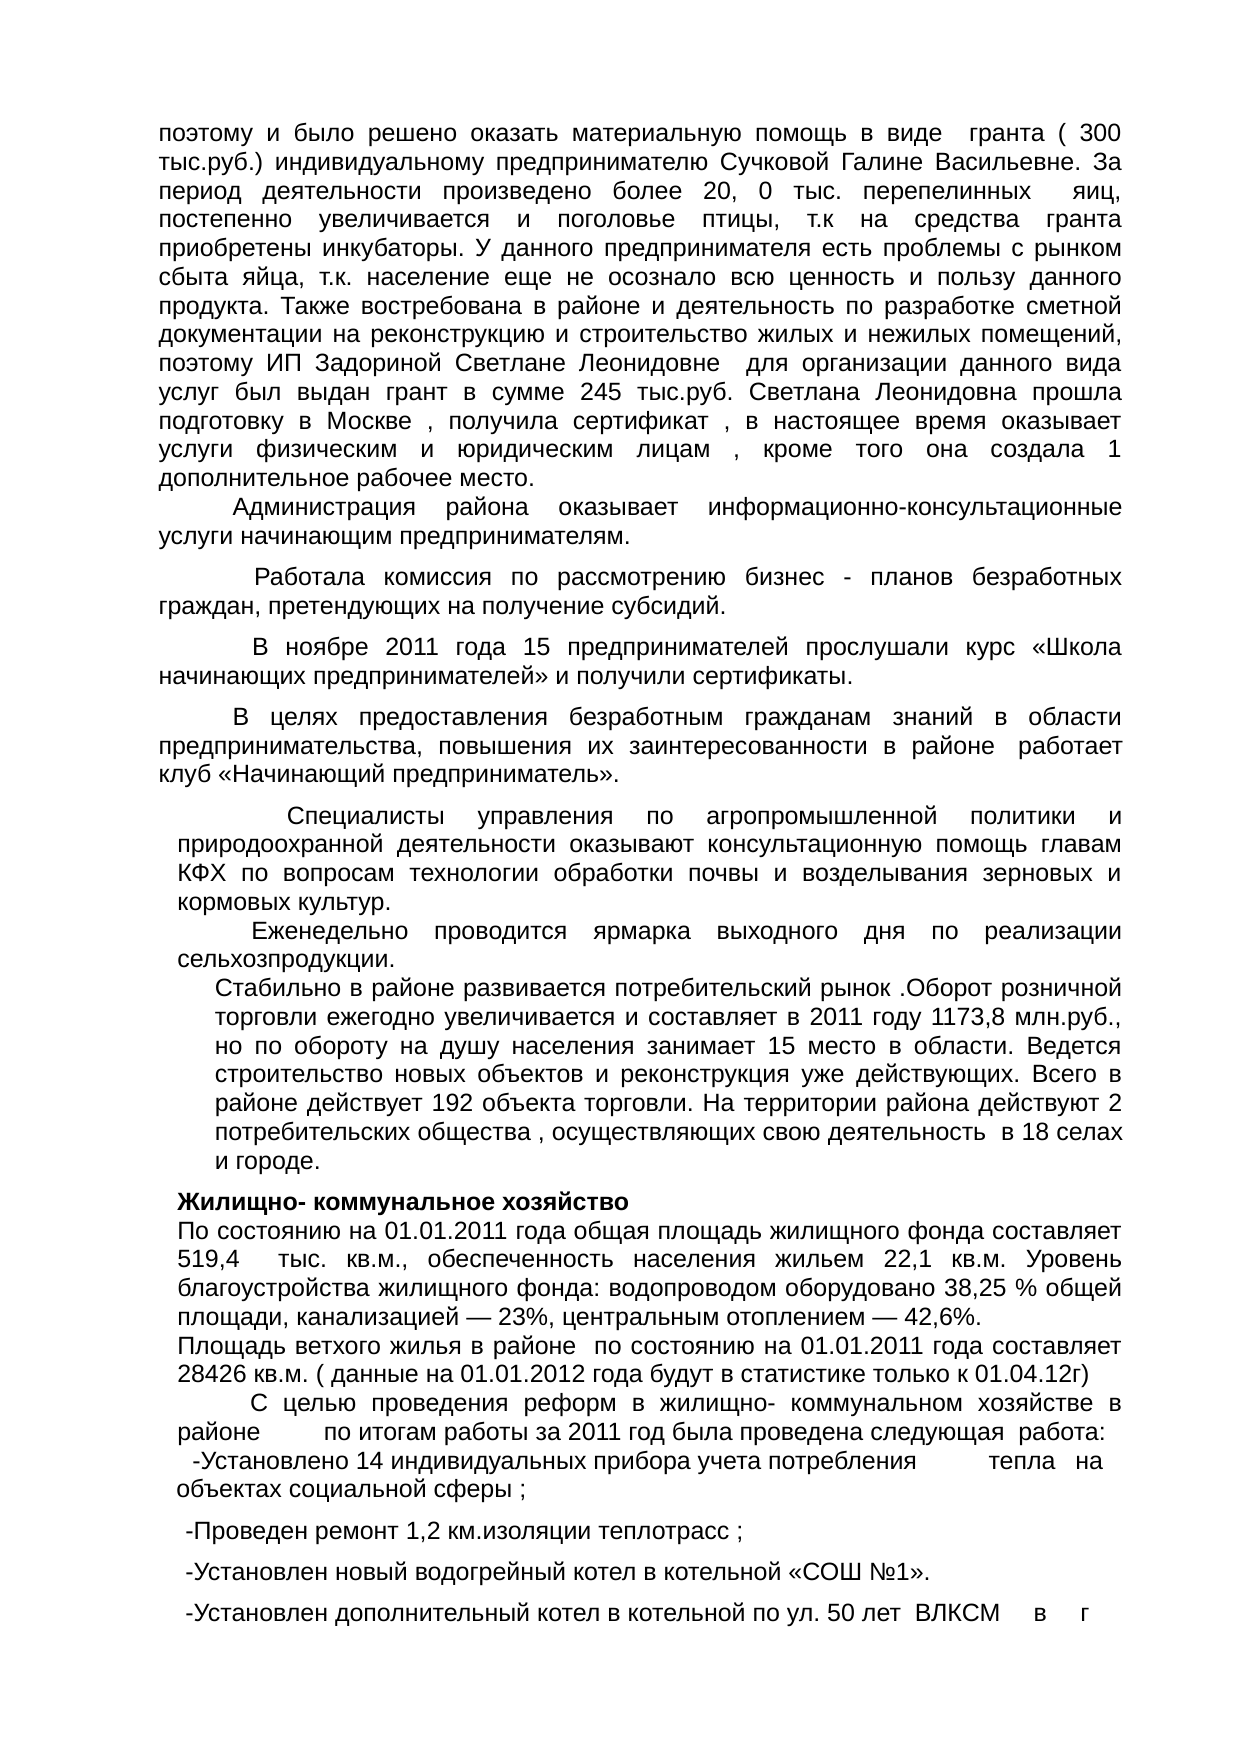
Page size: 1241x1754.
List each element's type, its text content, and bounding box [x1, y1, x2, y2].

list Площадь ветхого жилья в районе по состоянию на 01.01.2011 года составляет 28426 кв.м. ( данные на 01.01.2012 года будут в статистике только к 01.04.12г) [139, 1331, 1123, 1388]
text В ноябре 2011 года 15 предпринимателей прослушали курс «Школа начинающих предпринимателей» и получили сертификаты. [158, 632, 1123, 689]
text -Проведен ремонт 1,2 км.изоляции теплотрасс ; [102, 1516, 1123, 1544]
text Администрация района оказывает информационно-консультационные услуги начинающим предпринимателям. [158, 492, 1123, 549]
text В целях предоставления безработным гражданам знаний в области предпринимательства, повышения их заинтересованности в районе работает клуб «Начинающий предприниматель». [158, 702, 1123, 788]
text поэтому и было решено оказать материальную помощь в виде гранта ( 300 тыс.руб.) индивидуальному предпринимателю Сучковой Галине Васильевне. За период деятельности произведено более 20, 0 тыс. перепелинных яиц, постепенно увеличивается и поголовье птицы, т.к на средства гранта приобретены инкубаторы. У данного предпринимателя есть проблемы с рынком сбыта яйца, т.к. население еще не осознало всю ценность и пользу данного продукта. Также востребована в районе и деятельность по разработке сметной документации на реконструкцию и строительство жилых и нежилых помещений, поэтому ИП Задориной Светлане Леонидовне для организации данного вида услуг был выдан грант в сумме 245 тыс.руб. Светлана Леонидовна прошла подготовку в Москве , получила сертификат , в настоящее время оказывает услуги физическим и юридическим лицам , кроме того она создала 1 дополнительное рабочее место. [158, 118, 1123, 492]
list Стабильно в районе развивается потребительский рынок .Оборот розничной торговли ежегодно увеличивается и составляет в 2011 году 1173,8 млн.руб., но по обороту на душу населения занимает 15 место в области. Ведется строительство новых объектов и реконструкция уже действующих. Всего в районе действует 192 объекта торговли. На территории района действуют 2 потребительских общества , осуществляющих свою деятельность в 18 селах и городе. [177, 973, 1123, 1174]
text Работала комиссия по рассмотрению бизнес - планов безработных граждан, претендующих на получение субсидий. [158, 562, 1123, 619]
text Еженедельно проводится ярмарка выходного дня по реализации сельхозпродукции. [173, 916, 1123, 973]
list Специалисты управления по агропромышленной политики и природоохранной деятельности оказывают консультационную помощь главам КФХ по вопросам технологии обработки почвы и возделывания зерновых и кормовых культур. [139, 801, 1123, 916]
text -Установлен дополнительный котел в котельной по ул. 50 лет ВЛКСМ в г [102, 1598, 1123, 1627]
list Жилищно- коммунальное хозяйство [139, 1187, 1123, 1216]
list С целью проведения реформ в жилищно- коммунальном хозяйстве в районе по итогам работы за 2011 год была проведена следующая работа: [139, 1388, 1123, 1446]
list По состоянию на 01.01.2011 года общая площадь жилищного фонда составляет 519,4 тыс. кв.м., обеспеченность населения жильем 22,1 кв.м. Уровень благоустройства жилищного фонда: водопроводом оборудовано 38,25 % общей площади, канализацией — 23%, центральным отоплением — 42,6%. [139, 1216, 1123, 1331]
text -Установлен новый водогрейный котел в котельной «СОШ №1». [102, 1557, 1123, 1586]
text -Установлено 14 индивидуальных прибора учета потребления тепла на объектах социальной сферы ; [102, 1446, 1123, 1503]
